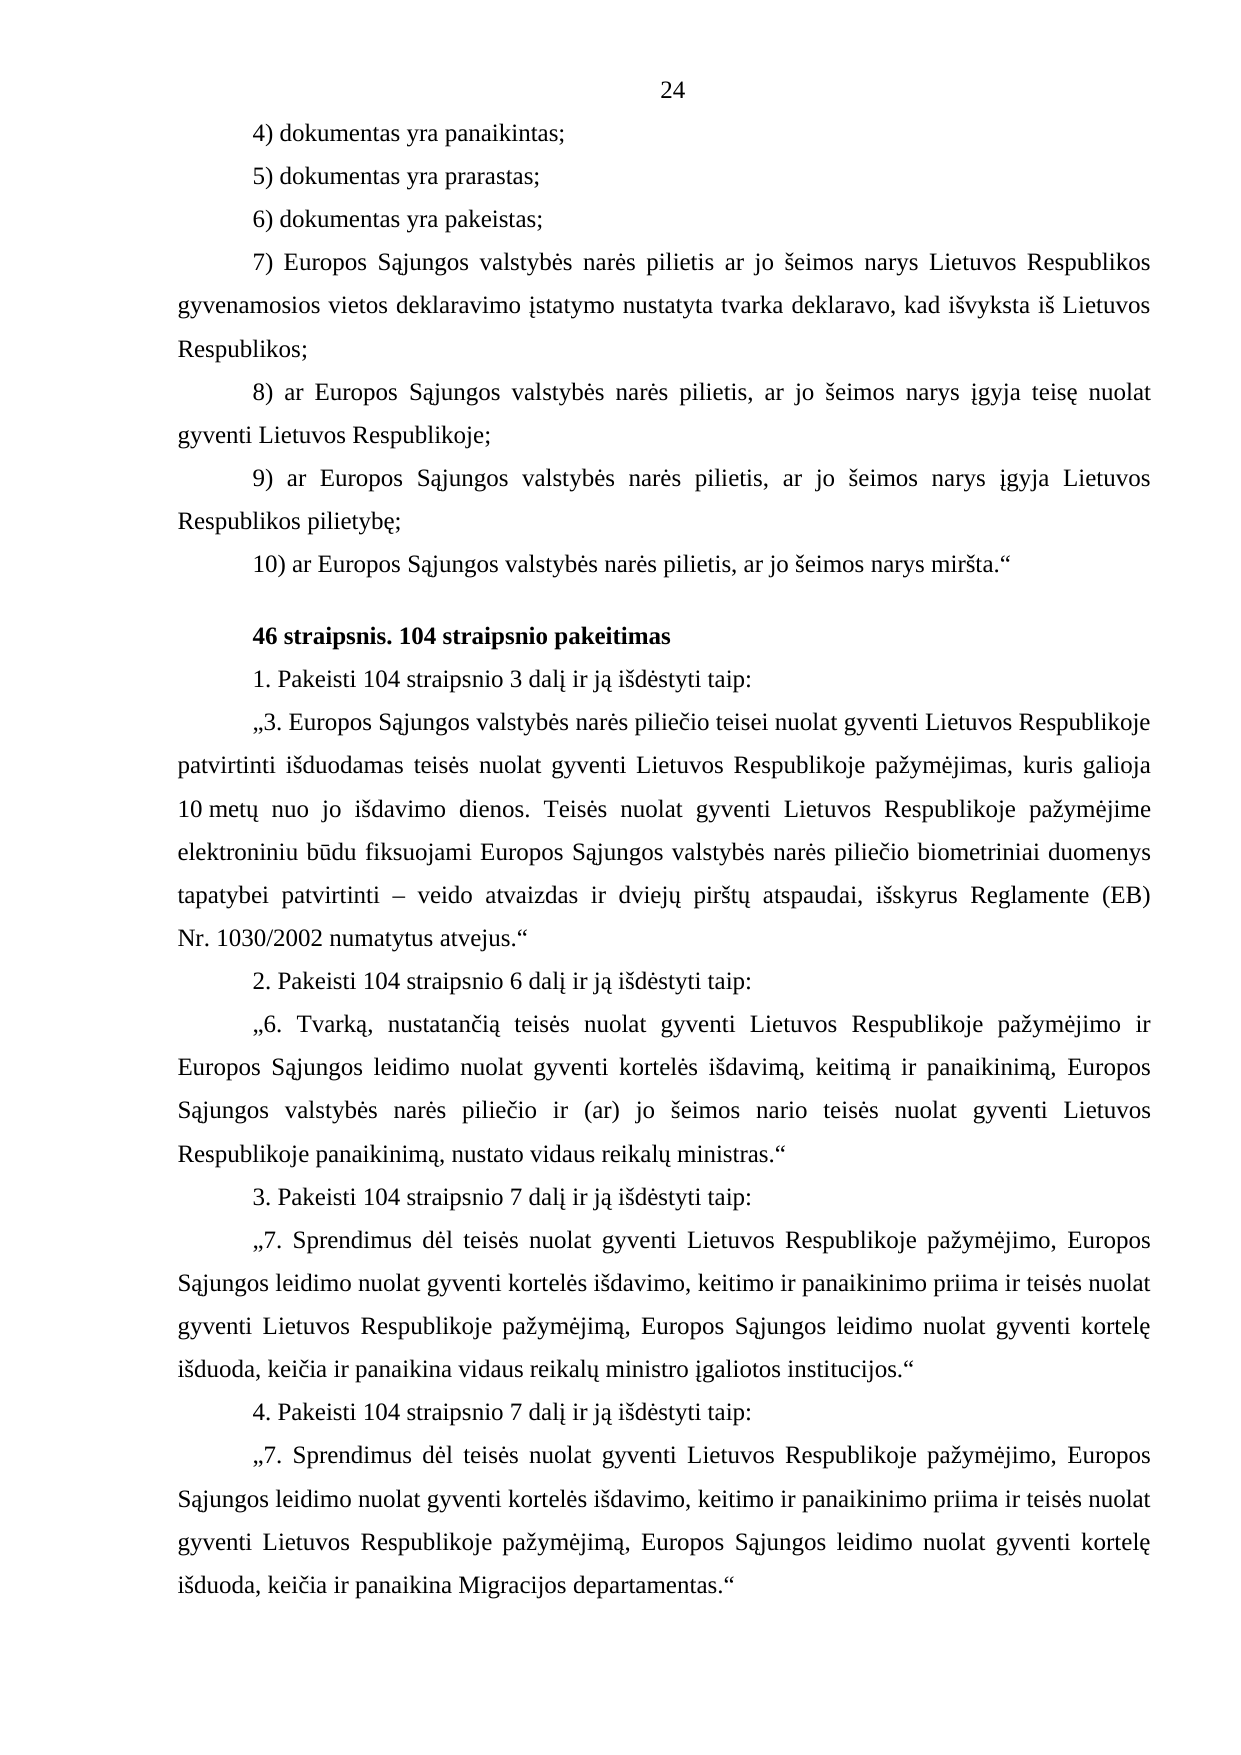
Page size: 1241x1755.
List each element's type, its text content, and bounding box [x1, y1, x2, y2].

text 4) dokumentas yra panaikintas; [177, 118, 1152, 147]
text 3. Pakeisti 104 straipsnio 7 dalį ir ją išdėstyti taip: [177, 1182, 1152, 1211]
text „3. Europos Sąjungos valstybės narės piliečio teisei nuolat gyventi Lietuvos Respublikoje patvirtinti išduodamas teisės nuolat gyventi Lietuvos Respublikoje pažymėjimas, kuris galioja 10 metų nuo jo išdavimo dienos. Teisės nuolat gyventi Lietuvos Respublikoje pažymėjime elektroniniu būdu fiksuojami Europos Sąjungos valstybės narės piliečio biometriniai duomenys tapatybei patvirtinti – veido atvaizdas ir dviejų pirštų atspaudai, išskyrus Reglamente (EB) Nr. 1030/2002 numatytus atvejus.“ [177, 707, 1152, 952]
text „7. Sprendimus dėl teisės nuolat gyventi Lietuvos Respublikoje pažymėjimo, Europos Sąjungos leidimo nuolat gyventi kortelės išdavimo, keitimo ir panaikinimo priima ir teisės nuolat gyventi Lietuvos Respublikoje pažymėjimą, Europos Sąjungos leidimo nuolat gyventi kortelę išduoda, keičia ir panaikina Migracijos departamentas.“ [177, 1441, 1152, 1599]
text 10) ar Europos Sąjungos valstybės narės pilietis, ar jo šeimos narys miršta.“ [177, 549, 1152, 578]
text 8) ar Europos Sąjungos valstybės narės pilietis, ar jo šeimos narys įgyja teisę nuolat gyventi Lietuvos Respublikoje; [177, 377, 1152, 449]
text 6) dokumentas yra pakeistas; [177, 204, 1152, 233]
text „6. Tvarką, nustatančią teisės nuolat gyventi Lietuvos Respublikoje pažymėjimo ir Europos Sąjungos leidimo nuolat gyventi kortelės išdavimą, keitimą ir panaikinimą, Europos Sąjungos valstybės narės piliečio ir (ar) jo šeimos nario teisės nuolat gyventi Lietuvos Respublikoje panaikinimą, nustato vidaus reikalų ministras.“ [177, 1009, 1152, 1167]
text 1. Pakeisti 104 straipsnio 3 dalį ir ją išdėstyti taip: [177, 664, 1152, 693]
text 46 straipsnis. 104 straipsnio pakeitimas [177, 621, 1152, 650]
text „7. Sprendimus dėl teisės nuolat gyventi Lietuvos Respublikoje pažymėjimo, Europos Sąjungos leidimo nuolat gyventi kortelės išdavimo, keitimo ir panaikinimo priima ir teisės nuolat gyventi Lietuvos Respublikoje pažymėjimą, Europos Sąjungos leidimo nuolat gyventi kortelę išduoda, keičia ir panaikina vidaus reikalų ministro įgaliotos institucijos.“ [177, 1225, 1152, 1383]
text 2. Pakeisti 104 straipsnio 6 dalį ir ją išdėstyti taip: [177, 966, 1152, 995]
text 9) ar Europos Sąjungos valstybės narės pilietis, ar jo šeimos narys įgyja Lietuvos Respublikos pilietybę; [177, 463, 1152, 535]
text 5) dokumentas yra prarastas; [177, 161, 1152, 190]
text 4. Pakeisti 104 straipsnio 7 dalį ir ją išdėstyti taip: [177, 1397, 1152, 1426]
text 7) Europos Sąjungos valstybės narės pilietis ar jo šeimos narys Lietuvos Respublikos gyvenamosios vietos deklaravimo įstatymo nustatyta tvarka deklaravo, kad išvyksta iš Lietuvos Respublikos; [177, 247, 1152, 362]
